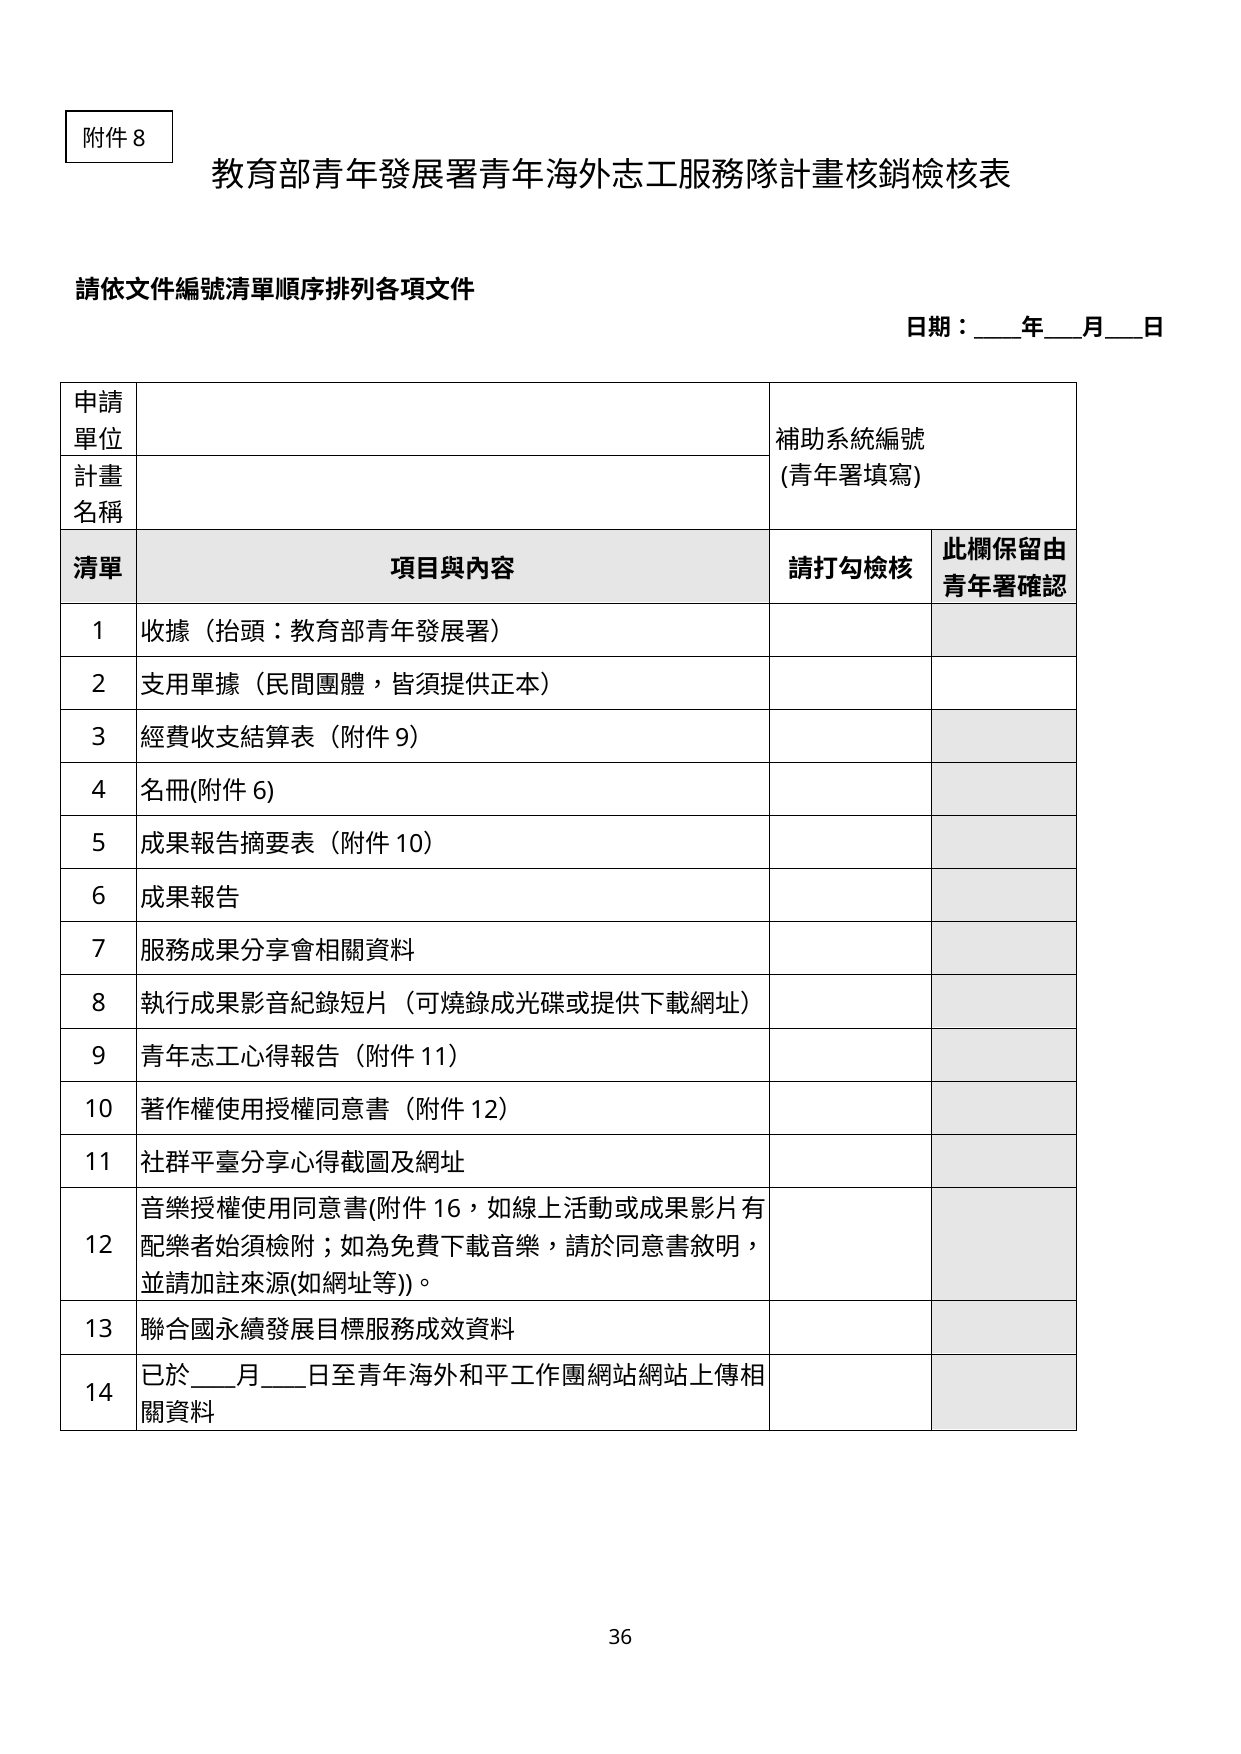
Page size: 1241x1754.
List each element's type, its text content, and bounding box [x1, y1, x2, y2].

table_cell 12 [61, 1188, 136, 1300]
table_cell 青年志工心得報告（附件11） [137, 1029, 769, 1081]
table_cell [932, 763, 1076, 815]
table_cell 4 [61, 763, 136, 815]
table_cell 項目與內容 [137, 530, 769, 602]
table_cell [932, 657, 1076, 709]
table_cell [137, 456, 769, 529]
table_cell [770, 1029, 931, 1081]
table_header 補助系統編號 (青年署填寫) [770, 383, 932, 529]
table_cell 11 [61, 1135, 136, 1187]
table_cell 3 [61, 710, 136, 762]
table_cell 計畫 名稱 [61, 456, 136, 529]
table_cell [770, 975, 931, 1027]
table_cell 6 [61, 869, 136, 921]
table_header 申請單位 [61, 383, 136, 455]
table_cell [932, 975, 1076, 1027]
table_cell 1 [61, 604, 136, 656]
table_cell [770, 1082, 931, 1134]
table_cell 此欄保留由 青年署確認 [932, 530, 1076, 602]
table_cell [770, 1135, 931, 1187]
table_cell 執行成果影音紀錄短片（可燒錄成光碟或提供下載網址） [137, 975, 769, 1027]
table_cell 7 [61, 922, 136, 974]
table_header [137, 383, 769, 455]
table_cell [770, 1188, 931, 1300]
text 教育部青年發展署青年海外志工服務隊計畫核銷檢核表 [58, 153, 1165, 194]
table_cell [932, 1082, 1076, 1134]
table_cell 2 [61, 657, 136, 709]
table_cell [932, 922, 1076, 974]
table_cell [932, 1355, 1076, 1429]
table_cell 音樂授權使用同意書(附件16，如線上活動或成果影片有配樂者始須檢附；如為免費下載音樂，請於同意書敘明，並請加註來源(如網址等))。 [137, 1188, 769, 1300]
table_cell [932, 1301, 1076, 1353]
table_cell [770, 604, 931, 656]
table_cell 收據（抬頭：教育部青年發展署） [137, 604, 769, 656]
table_cell [932, 604, 1076, 656]
table_cell 社群平臺分享心得截圖及網址 [137, 1135, 769, 1187]
table_cell [932, 1029, 1076, 1081]
table_cell 13 [61, 1301, 136, 1353]
table_cell 服務成果分享會相關資料 [137, 922, 769, 974]
table_cell 經費收支結算表（附件9） [137, 710, 769, 762]
table_cell [770, 816, 931, 868]
table_cell [932, 1135, 1076, 1187]
table_cell 成果報告 [137, 869, 769, 921]
table_cell [770, 1355, 931, 1429]
table_cell [932, 869, 1076, 921]
table_cell 14 [61, 1355, 136, 1429]
table_cell 支用單據（民間團體，皆須提供正本） [137, 657, 769, 709]
table_cell 聯合國永續發展目標服務成效資料 [137, 1301, 769, 1353]
table_cell 名冊(附件6) [137, 763, 769, 815]
table_cell 已於____月____日至青年海外和平工作團網站網站上傳相關資料 [137, 1355, 769, 1429]
table_cell [932, 1188, 1076, 1300]
table_cell 10 [61, 1082, 136, 1134]
table_cell 著作權使用授權同意書（附件12） [137, 1082, 769, 1134]
table_cell [770, 710, 931, 762]
table_cell 9 [61, 1029, 136, 1081]
table_cell [770, 657, 931, 709]
table_cell 5 [61, 816, 136, 868]
table_cell [770, 869, 931, 921]
text 日期：_____年____月____日 [75, 307, 1165, 344]
text 附件8 [82, 119, 157, 153]
table_cell 成果報告摘要表（附件10） [137, 816, 769, 868]
table_header [932, 383, 1076, 529]
table_cell [770, 1301, 931, 1353]
text 請依文件編號清單順序排列各項文件 [75, 269, 1165, 307]
table_cell 8 [61, 975, 136, 1027]
table_cell 請打勾檢核 [770, 530, 931, 602]
table_cell [932, 710, 1076, 762]
table_cell [932, 816, 1076, 868]
table_cell 清單 [61, 530, 136, 602]
table_cell [770, 763, 931, 815]
table_cell [770, 922, 931, 974]
